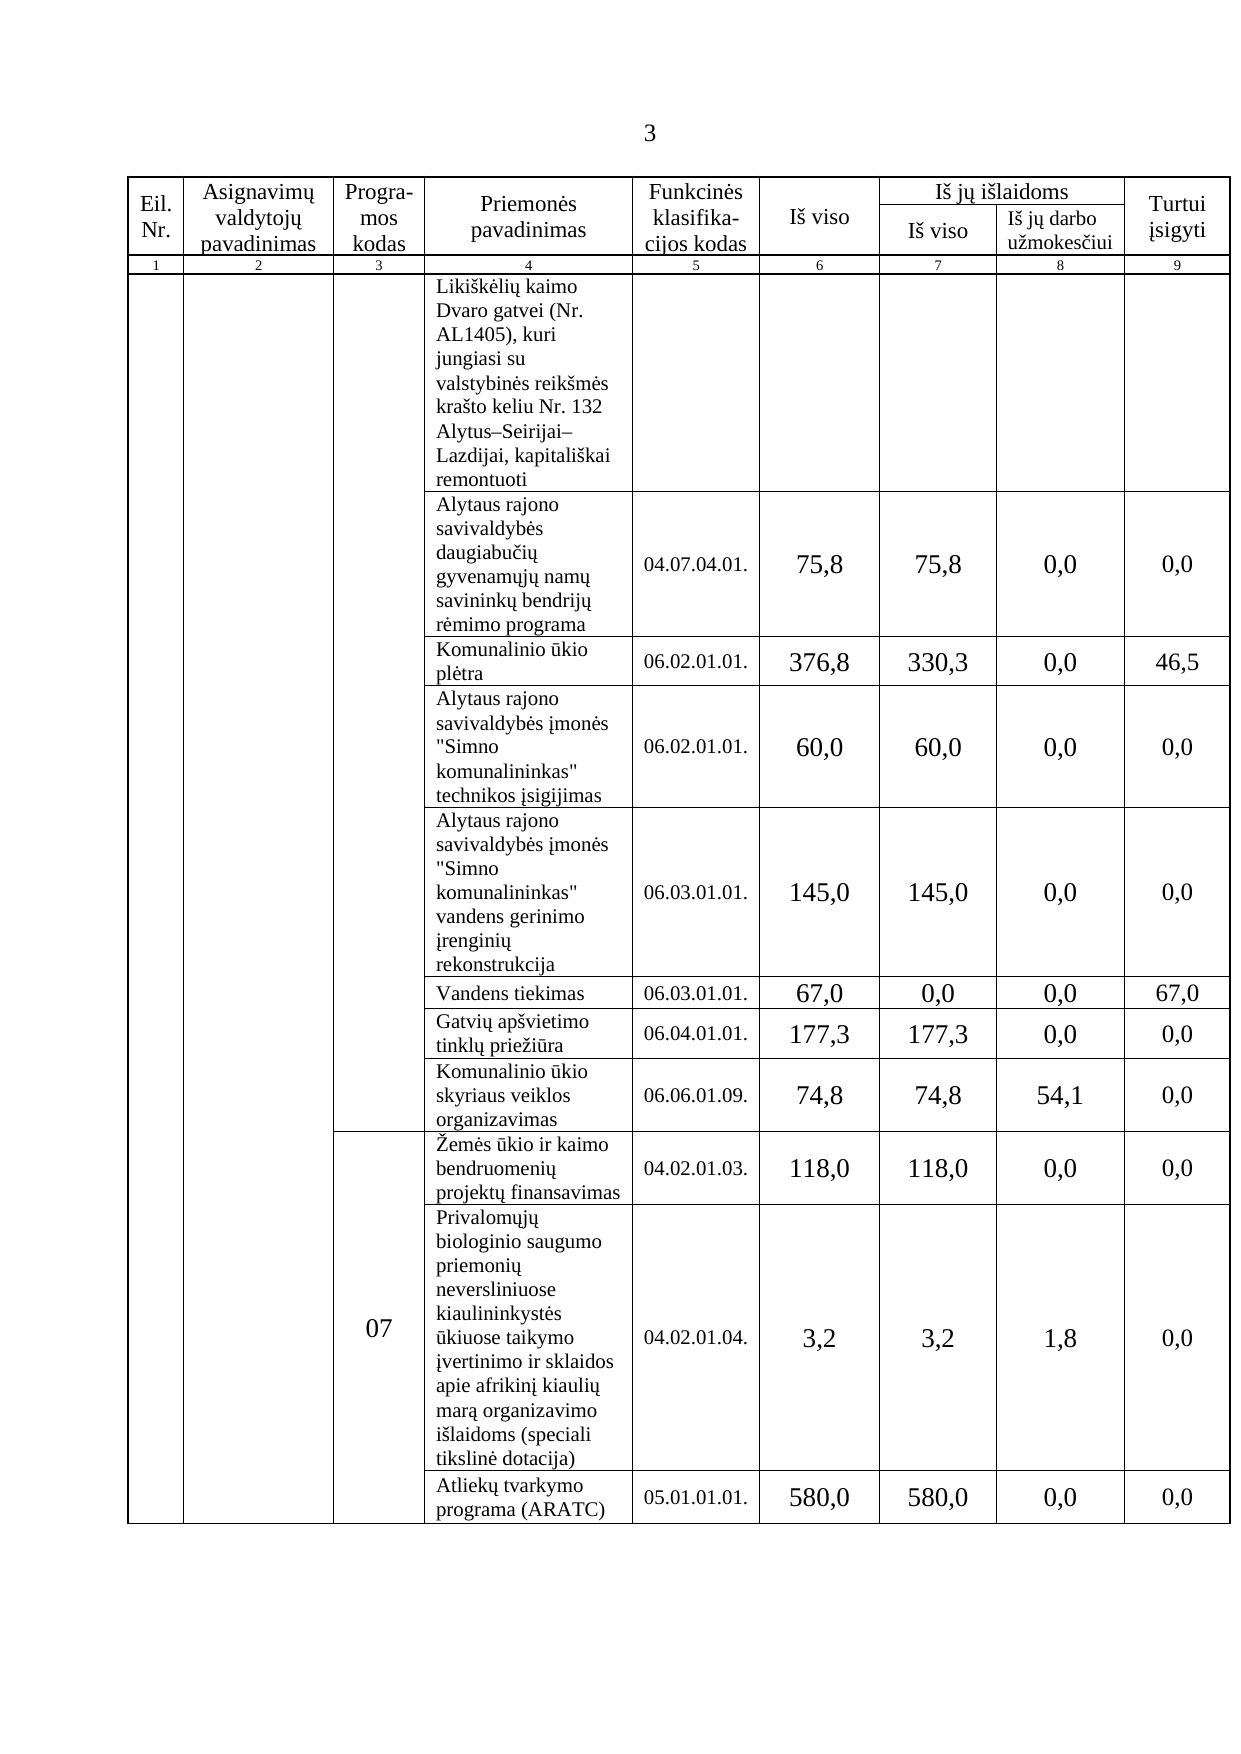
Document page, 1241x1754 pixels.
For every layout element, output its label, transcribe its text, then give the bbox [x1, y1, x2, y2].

table_cell 580,0 [760, 1471, 879, 1523]
table_cell 74,8 [760, 1059, 879, 1131]
table_cell 0,0 [1125, 1009, 1229, 1057]
table_cell 04.07.04.01. [633, 492, 759, 636]
table_cell 0,0 [997, 1471, 1124, 1523]
table_cell 74,8 [880, 1059, 996, 1131]
table_cell Vandens tiekimas [425, 977, 632, 1008]
table_cell Gatvių apšvietimo tinklų priežiūra [425, 1009, 632, 1057]
table_header Eil. Nr. [129, 178, 183, 254]
table_cell 0,0 [997, 686, 1124, 807]
table_cell 1 [129, 256, 183, 273]
table_cell Alytaus rajono savivaldybės įmonės "Simno komunalininkas" technikos įsigijimas [425, 686, 632, 807]
table_cell Alytaus rajono savivaldybės daugiabučių gyvenamųjų namų savininkų bendrijų rėmimo programa [425, 492, 632, 636]
table_header Priemonės pavadinimas [425, 178, 632, 254]
table_cell 5 [633, 256, 759, 273]
table_cell Iš viso [880, 205, 996, 254]
table_cell 3,2 [880, 1205, 996, 1470]
table_cell 0,0 [997, 808, 1124, 976]
table_cell [633, 275, 759, 491]
table_cell 0,0 [997, 1009, 1124, 1057]
table_cell 05.01.01.01. [633, 1471, 759, 1523]
table_cell Iš jų darbo užmokesčiui [997, 205, 1124, 254]
table_cell [760, 275, 879, 491]
table_cell 54,1 [997, 1059, 1124, 1131]
table_cell [997, 275, 1124, 491]
table_cell 60,0 [760, 686, 879, 807]
table_cell 9 [1125, 256, 1229, 273]
table_cell 0,0 [1125, 808, 1229, 976]
table_header Turtui įsigyti [1125, 178, 1229, 254]
table_header Iš viso [760, 178, 879, 254]
table_cell 06.03.01.01. [633, 808, 759, 976]
table_cell 06.04.01.01. [633, 1009, 759, 1057]
table_cell 0,0 [1125, 1132, 1229, 1204]
table_cell [1125, 275, 1229, 491]
table_cell 0,0 [1125, 1205, 1229, 1470]
table_cell 6 [760, 256, 879, 273]
table_cell 3 [334, 256, 424, 273]
table_cell Privalomųjų biologinio saugumo priemonių neversliniuose kiaulininkystės ūkiuose taikymo įvertinimo ir sklaidos apie afrikinį kiaulių marą organizavimo išlaidoms (speciali tikslinė dotacija) [425, 1205, 632, 1470]
table_cell 3,2 [760, 1205, 879, 1470]
table_header Progra-mos kodas [334, 178, 424, 254]
table_cell 0,0 [1125, 1471, 1229, 1523]
table_cell 580,0 [880, 1471, 996, 1523]
table_cell [334, 275, 424, 1131]
table_cell 1,8 [997, 1205, 1124, 1470]
table_header Funkcinės klasifika-cijos kodas [633, 178, 759, 254]
table_cell 04.02.01.03. [633, 1132, 759, 1204]
table_cell Atliekų tvarkymo programa (ARATC) [425, 1471, 632, 1523]
table_cell 67,0 [760, 977, 879, 1008]
table_cell 7 [880, 256, 996, 273]
table_cell Alytaus rajono savivaldybės įmonės "Simno komunalininkas" vandens gerinimo įrenginių rekonstrukcija [425, 808, 632, 976]
table_cell 4 [425, 256, 632, 273]
table_cell 0,0 [997, 1132, 1124, 1204]
table_cell 177,3 [760, 1009, 879, 1057]
table_header Iš jų išlaidoms [880, 178, 1124, 204]
table_cell 0,0 [997, 492, 1124, 636]
table_cell 06.02.01.01. [633, 637, 759, 685]
table_cell Žemės ūkio ir kaimo bendruomenių projektų finansavimas [425, 1132, 632, 1204]
table_cell 06.02.01.01. [633, 686, 759, 807]
table_cell 46,5 [1125, 637, 1229, 685]
table_cell 0,0 [880, 977, 996, 1008]
table_cell 0,0 [997, 637, 1124, 685]
table_cell 0,0 [997, 977, 1124, 1008]
table_cell 07 [334, 1132, 424, 1523]
table_cell 0,0 [1125, 1059, 1229, 1131]
table_cell [880, 275, 996, 491]
table_cell 118,0 [880, 1132, 996, 1204]
table_cell 330,3 [880, 637, 996, 685]
table_cell 0,0 [1125, 492, 1229, 636]
table_cell 75,8 [880, 492, 996, 636]
table_cell 06.03.01.01. [633, 977, 759, 1008]
table_cell 67,0 [1125, 977, 1229, 1008]
table_cell 145,0 [760, 808, 879, 976]
table_cell 60,0 [880, 686, 996, 807]
table_cell 75,8 [760, 492, 879, 636]
table_cell Likiškėlių kaimo Dvaro gatvei (Nr. AL1405), kuri jungiasi su valstybinės reikšmės krašto keliu Nr. 132 Alytus–Seirijai–Lazdijai, kapitališkai remontuoti [425, 275, 632, 491]
table_cell 177,3 [880, 1009, 996, 1057]
table_cell 376,8 [760, 637, 879, 685]
table_cell Komunalinio ūkio plėtra [425, 637, 632, 685]
table_cell 8 [997, 256, 1124, 273]
table_cell 06.06.01.09. [633, 1059, 759, 1131]
table_cell 04.02.01.04. [633, 1205, 759, 1470]
table_cell Komunalinio ūkio skyriaus veiklos organizavimas [425, 1059, 632, 1131]
table_cell [184, 275, 333, 1523]
table_cell 145,0 [880, 808, 996, 976]
table_cell [129, 275, 183, 1523]
table_header Asignavimų valdytojų pavadinimas [184, 178, 333, 254]
table_cell 118,0 [760, 1132, 879, 1204]
table_cell 2 [184, 256, 333, 273]
table_cell 0,0 [1125, 686, 1229, 807]
